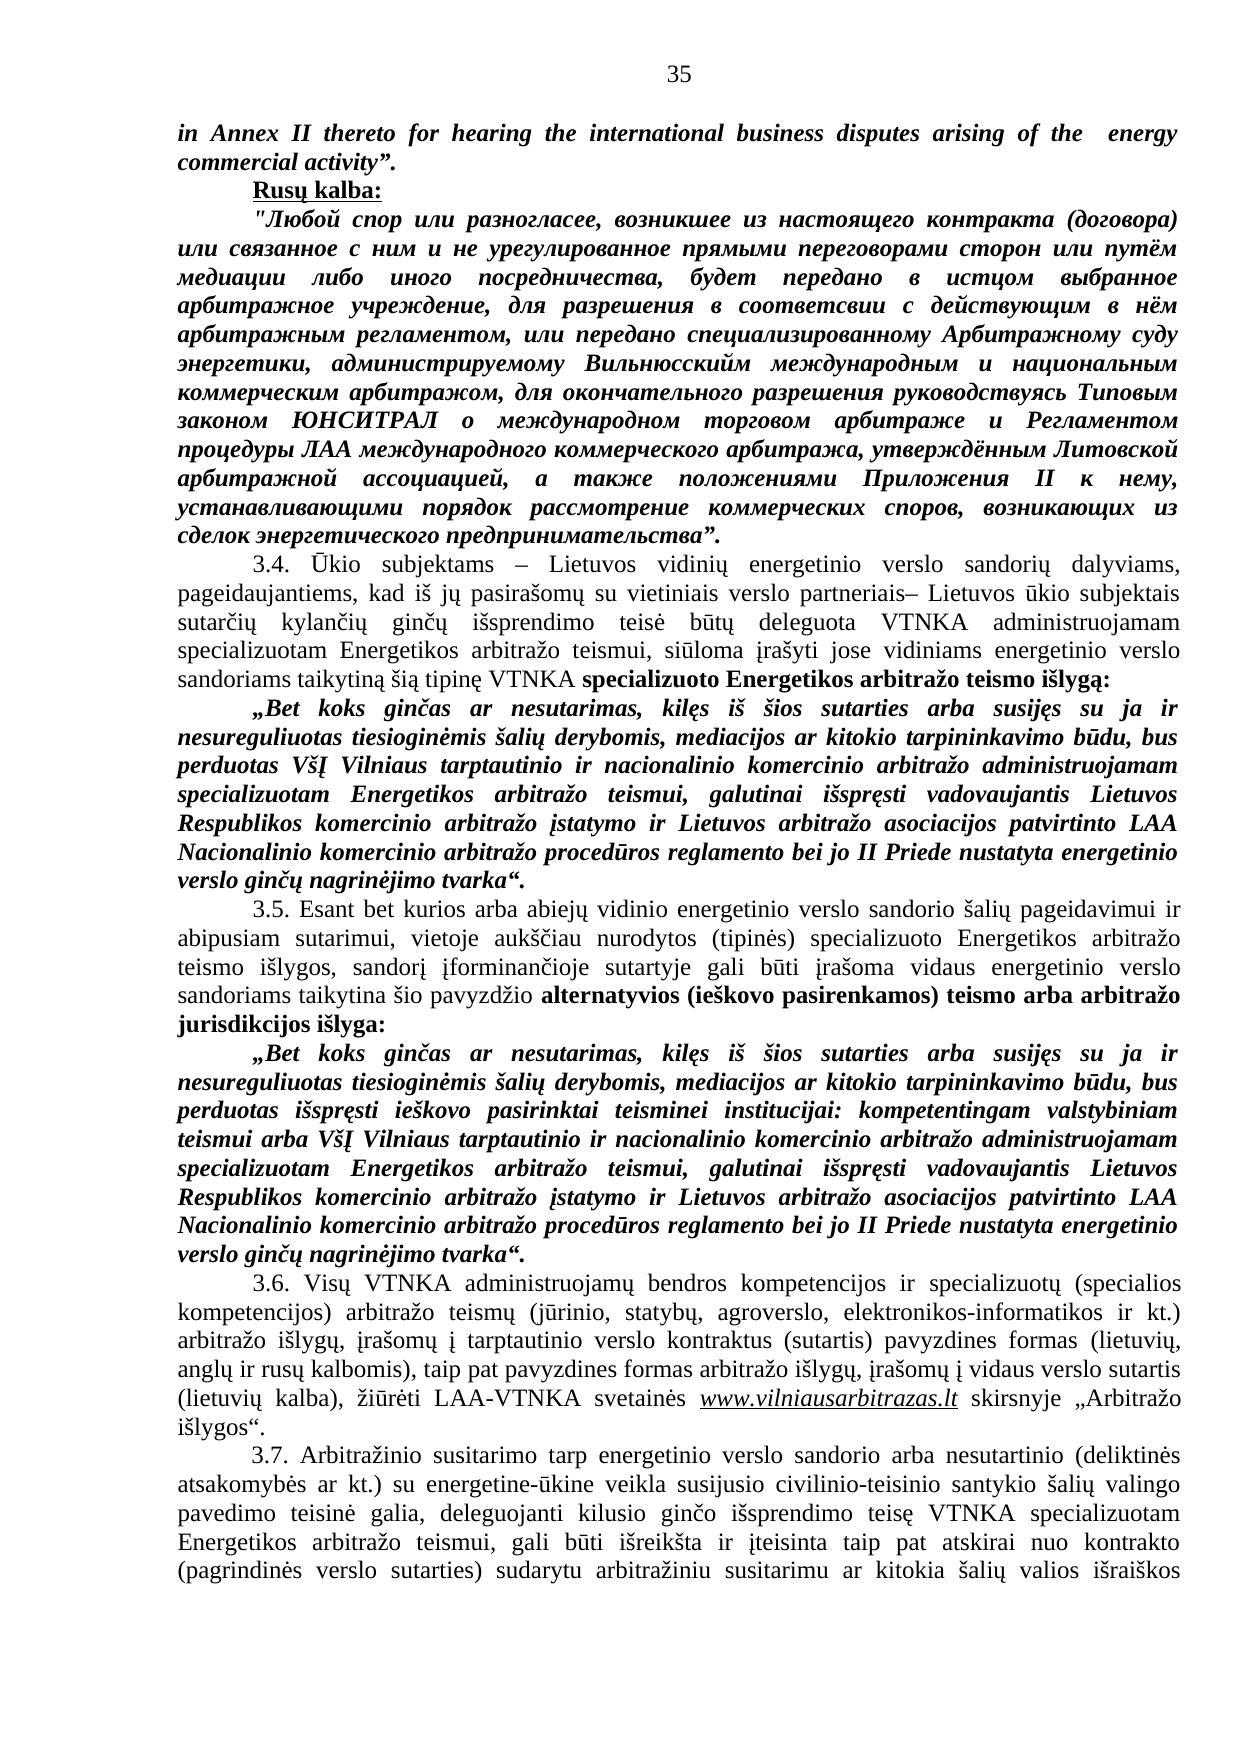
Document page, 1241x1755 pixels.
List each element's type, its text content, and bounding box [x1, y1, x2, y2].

text 3.6. Visų VTNKA administruojamų bendros kompetencijos ir specializuotų (specialios kompetencijos) arbitražo teismų (jūrinio, statybų, agroverslo, elektronikos-informatikos ir kt.) arbitražo išlygų, įrašomų į tarptautinio verslo kontraktus (sutartis) pavyzdines formas (lietuvių, anglų ir rusų kalbomis), taip pat pavyzdines formas arbitražo išlygų, įrašomų į vidaus verslo sutartis (lietuvių kalba), žiūrėti LAA-VTNKA svetainės www.vilniausarbitrazas.lt skirsnyje „Arbitražo išlygos“. [177, 1268, 1181, 1441]
text „Bet koks ginčas ar nesutarimas, kilęs iš šios sutarties arba susijęs su ja ir nesureguliuotas tiesioginėmis šalių derybomis, mediacijos ar kitokio tarpininkavimo būdu, bus perduotas VšĮ Vilniaus tarptautinio ir nacionalinio komercinio arbitražo administruojamam specializuotam Energetikos arbitražo teismui, galutinai išspręsti vadovaujantis Lietuvos Respublikos komercinio arbitražo įstatymo ir Lietuvos arbitražo asociacijos patvirtinto LAA Nacionalinio komercinio arbitražo procedūros reglamento bei jo II Priede nustatyta energetinio verslo ginčų nagrinėjimo tvarka“. [177, 693, 1181, 894]
text in Annex II thereto for hearing the international business disputes arising of the energy commercial activity”. [177, 118, 1181, 176]
text 3.4. Ūkio subjektams – Lietuvos vidinių energetinio verslo sandorių dalyviams, pageidaujantiems, kad iš jų pasirašomų su vietiniais verslo partneriais– Lietuvos ūkio subjektais sutarčių kylančių ginčų išsprendimo teisė būtų deleguota VTNKA administruojamam specializuotam Energetikos arbitražo teismui, siūloma įrašyti jose vidiniams energetinio verslo sandoriams taikytiną šią tipinę VTNKA specializuoto Energetikos arbitražo teismo išlygą: [177, 549, 1181, 693]
text 3.5. Esant bet kurios arba abiejų vidinio energetinio verslo sandorio šalių pageidavimui ir abipusiam sutarimui, vietoje aukščiau nurodytos (tipinės) specializuoto Energetikos arbitražo teismo išlygos, sandorį įforminančioje sutartyje gali būti įrašoma vidaus energetinio verslo sandoriams taikytina šio pavyzdžio alternatyvios (ieškovo pasirenkamos) teismo arba arbitražo jurisdikcijos išlyga: [177, 894, 1181, 1038]
text 3.7. Arbitražinio susitarimo tarp energetinio verslo sandorio arba nesutartinio (deliktinės atsakomybės ar kt.) su energetine-ūkine veikla susijusio civilinio-teisinio santykio šalių valingo pavedimo teisinė galia, deleguojanti kilusio ginčo išsprendimo teisę VTNKA specializuotam Energetikos arbitražo teismui, gali būti išreikšta ir įteisinta taip pat atskirai nuo kontrakto (pagrindinės verslo sutarties) sudarytu arbitražiniu susitarimu ar kitokia šalių valios išraiškos [177, 1441, 1181, 1584]
text Rusų kalba: [177, 176, 1181, 204]
text „Bet koks ginčas ar nesutarimas, kilęs iš šios sutarties arba susijęs su ja ir nesureguliuotas tiesioginėmis šalių derybomis, mediacijos ar kitokio tarpininkavimo būdu, bus perduotas išspręsti ieškovo pasirinktai teisminei institucijai: kompetentingam valstybiniam teismui arba VšĮ Vilniaus tarptautinio ir nacionalinio komercinio arbitražo administruojamam specializuotam Energetikos arbitražo teismui, galutinai išspręsti vadovaujantis Lietuvos Respublikos komercinio arbitražo įstatymo ir Lietuvos arbitražo asociacijos patvirtinto LAA Nacionalinio komercinio arbitražo procedūros reglamento bei jo II Priede nustatyta energetinio verslo ginčų nagrinėjimo tvarka“. [177, 1038, 1181, 1268]
text "Любой спор или разногласeе, возникшее из настоящего контракта (договора) или связанное с ним и не урегулированное прямыми переговорами сторон или путём медиации либо иного посредничества, будет передано в истцом выбранное арбитражное учреждение, для разрешения в соответсвии с действующим в нём арбитражным регламентом, или передано специализированному Aрбитражному суду энергетики, администрируемому Вильнюсскийм международным и национальным коммерческим арбитражом, для окончательного разрешения руководствуясь Типовым законом ЮНСИТРАЛ о международном торговом арбитраже и Регламентом процедуры ЛАА международного коммерческого арбитража, утверждённым Литовской арбитражной ассоциацией, а также положениями Приложения II к нему, устанавливающими порядок рассмотрение коммерческих споров, возникающих из сделок энергетического предпринимательства”. [177, 204, 1181, 549]
